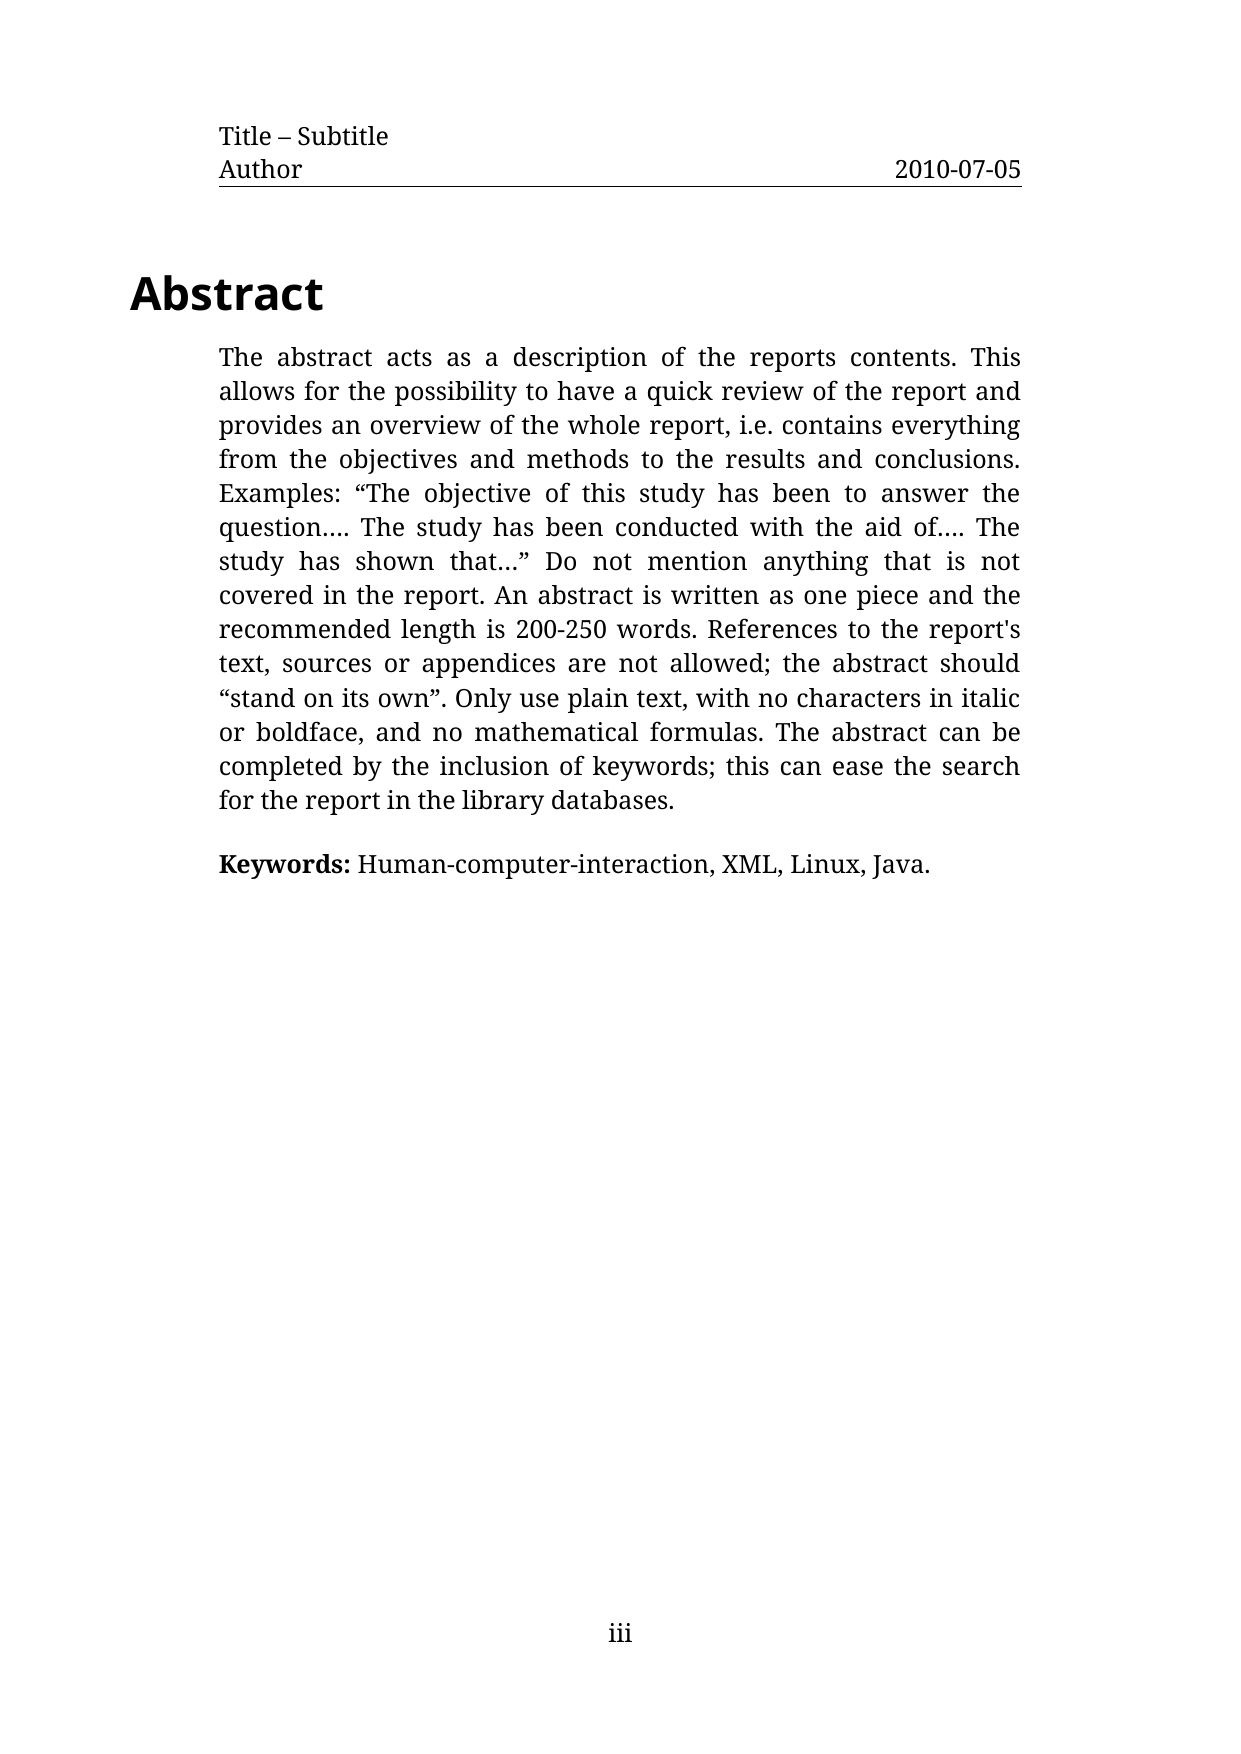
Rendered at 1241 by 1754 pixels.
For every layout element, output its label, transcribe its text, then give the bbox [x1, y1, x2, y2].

text The abstract acts as a description of the reports contents. This allows for the possibility to have a quick review of the report and provides an overview of the whole report, i.e. contains everything from the objectives and methods to the results and conclusions. Examples: “The objective of this study has been to answer the question…. The study has been conducted with the aid of…. The study has shown that…” Do not mention anything that is not covered in the report. An abstract is written as one piece and the recommended length is 200-250 words. References to the report's text, sources or appendices are not allowed; the abstract should “stand on its own”. Only use plain text, with no characters in italic or boldface, and no mathematical formulas. The abstract can be completed by the inclusion of keywords; this can ease the search for the report in the library databases. [218, 339, 1022, 816]
subtitle Abstract [130, 262, 1022, 324]
text Keywords: Human-computer-interaction, XML, Linux, Java. [218, 847, 1022, 881]
